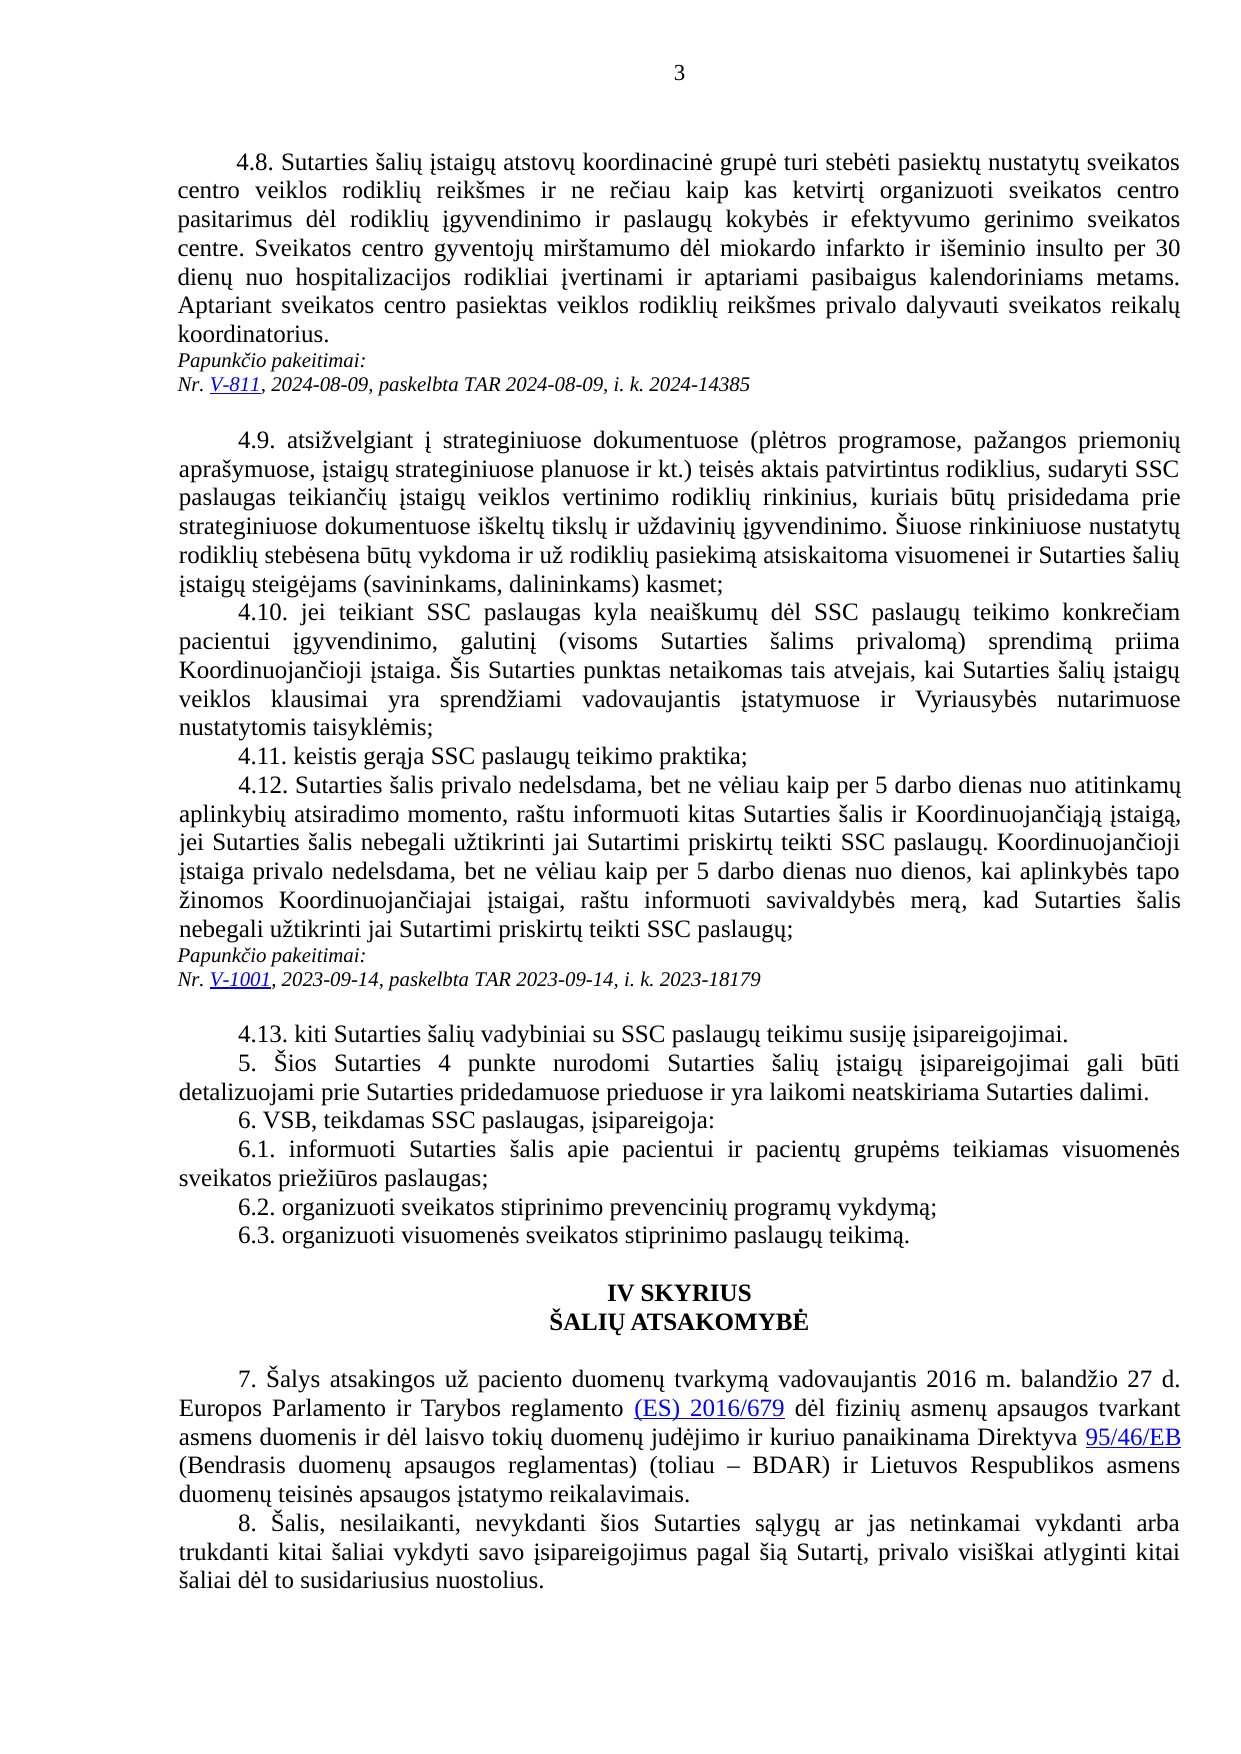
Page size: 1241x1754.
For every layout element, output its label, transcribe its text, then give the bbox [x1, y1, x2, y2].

text ŠALIŲ ATSAKOMYBĖ [177, 1307, 1181, 1336]
text 4.13. kiti Sutarties šalių vadybiniai su SSC paslaugų teikimu susiję įsipareigojimai. [179, 1019, 1181, 1048]
text IV SKYRIUS [177, 1278, 1181, 1307]
text 4.8. Sutarties šalių įstaigų atstovų koordinacinė grupė turi stebėti pasiektų nustatytų sveikatos centro veiklos rodiklių reikšmes ir ne rečiau kaip kas ketvirtį organizuoti sveikatos centro pasitarimus dėl rodiklių įgyvendinimo ir paslaugų kokybės ir efektyvumo gerinimo sveikatos centre. Sveikatos centro gyventojų mirštamumo dėl miokardo infarkto ir išeminio insulto per 30 dienų nuo hospitalizacijos rodikliai įvertinami ir aptariami pasibaigus kalendoriniams metams. Aptariant sveikatos centro pasiektas veiklos rodiklių reikšmes privalo dalyvauti sveikatos reikalų koordinatorius. [177, 147, 1181, 348]
text 4.12. Sutarties šalis privalo nedelsdama, bet ne vėliau kaip per 5 darbo dienas nuo atitinkamų aplinkybių atsiradimo momento, raštu informuoti kitas Sutarties šalis ir Koordinuojančiąją įstaigą, jei Sutarties šalis nebegali užtikrinti jai Sutartimi priskirtų teikti SSC paslaugų. Koordinuojančioji įstaiga privalo nedelsdama, bet ne vėliau kaip per 5 darbo dienas nuo dienos, kai aplinkybės tapo žinomos Koordinuojančiajai įstaigai, raštu informuoti savivaldybės merą, kad Sutarties šalis nebegali užtikrinti jai Sutartimi priskirtų teikti SSC paslaugų; [179, 770, 1181, 942]
text 6.2. organizuoti sveikatos stiprinimo prevencinių programų vykdymą; [179, 1192, 1181, 1221]
text Nr. V-1001, 2023-09-14, paskelbta TAR 2023-09-14, i. k. 2023-18179 [177, 967, 1181, 991]
text Nr. V-811, 2024-08-09, paskelbta TAR 2024-08-09, i. k. 2024-14385 [177, 372, 1181, 396]
text 4.9. atsižvelgiant į strateginiuose dokumentuose (plėtros programose, pažangos priemonių aprašymuose, įstaigų strateginiuose planuose ir kt.) teisės aktais patvirtintus rodiklius, sudaryti SSC paslaugas teikiančių įstaigų veiklos vertinimo rodiklių rinkinius, kuriais būtų prisidedama prie strateginiuose dokumentuose iškeltų tikslų ir uždavinių įgyvendinimo. Šiuose rinkiniuose nustatytų rodiklių stebėsena būtų vykdoma ir už rodiklių pasiekimą atsiskaitoma visuomenei ir Sutarties šalių įstaigų steigėjams (savininkams, dalininkams) kasmet; [179, 425, 1181, 597]
text 6. VSB, teikdamas SSC paslaugas, įsipareigoja: [179, 1106, 1181, 1134]
text 6.1. informuoti Sutarties šalis apie pacientui ir pacientų grupėms teikiamas visuomenės sveikatos priežiūros paslaugas; [179, 1134, 1181, 1192]
text Papunkčio pakeitimai: [177, 942, 1181, 967]
text 8. Šalis, nesilaikanti, nevykdanti šios Sutarties sąlygų ar jas netinkamai vykdanti arba trukdanti kitai šaliai vykdyti savo įsipareigojimus pagal šią Sutartį, privalo visiškai atlyginti kitai šaliai dėl to susidariusius nuostolius. [179, 1508, 1181, 1594]
text 5. Šios Sutarties 4 punkte nurodomi Sutarties šalių įstaigų įsipareigojimai gali būti detalizuojami prie Sutarties pridedamuose prieduose ir yra laikomi neatskiriama Sutarties dalimi. [179, 1048, 1181, 1106]
text 4.10. jei teikiant SSC paslaugas kyla neaiškumų dėl SSC paslaugų teikimo konkrečiam pacientui įgyvendinimo, galutinį (visoms Sutarties šalims privalomą) sprendimą priima Koordinuojančioji įstaiga. Šis Sutarties punktas netaikomas tais atvejais, kai Sutarties šalių įstaigų veiklos klausimai yra sprendžiami vadovaujantis įstatymuose ir Vyriausybės nutarimuose nustatytomis taisyklėmis; [179, 597, 1181, 741]
text 6.3. organizuoti visuomenės sveikatos stiprinimo paslaugų teikimą. [179, 1221, 1181, 1249]
text 7. Šalys atsakingos už paciento duomenų tvarkymą vadovaujantis 2016 m. balandžio 27 d. Europos Parlamento ir Tarybos reglamento (ES) 2016/679 dėl fizinių asmenų apsaugos tvarkant asmens duomenis ir dėl laisvo tokių duomenų judėjimo ir kuriuo panaikinama Direktyva 95/46/EB (Bendrasis duomenų apsaugos reglamentas) (toliau – BDAR) ir Lietuvos Respublikos asmens duomenų teisinės apsaugos įstatymo reikalavimais. [179, 1364, 1181, 1508]
text Papunkčio pakeitimai: [177, 348, 1181, 372]
text 4.11. keistis gerąja SSC paslaugų teikimo praktika; [179, 741, 1181, 770]
